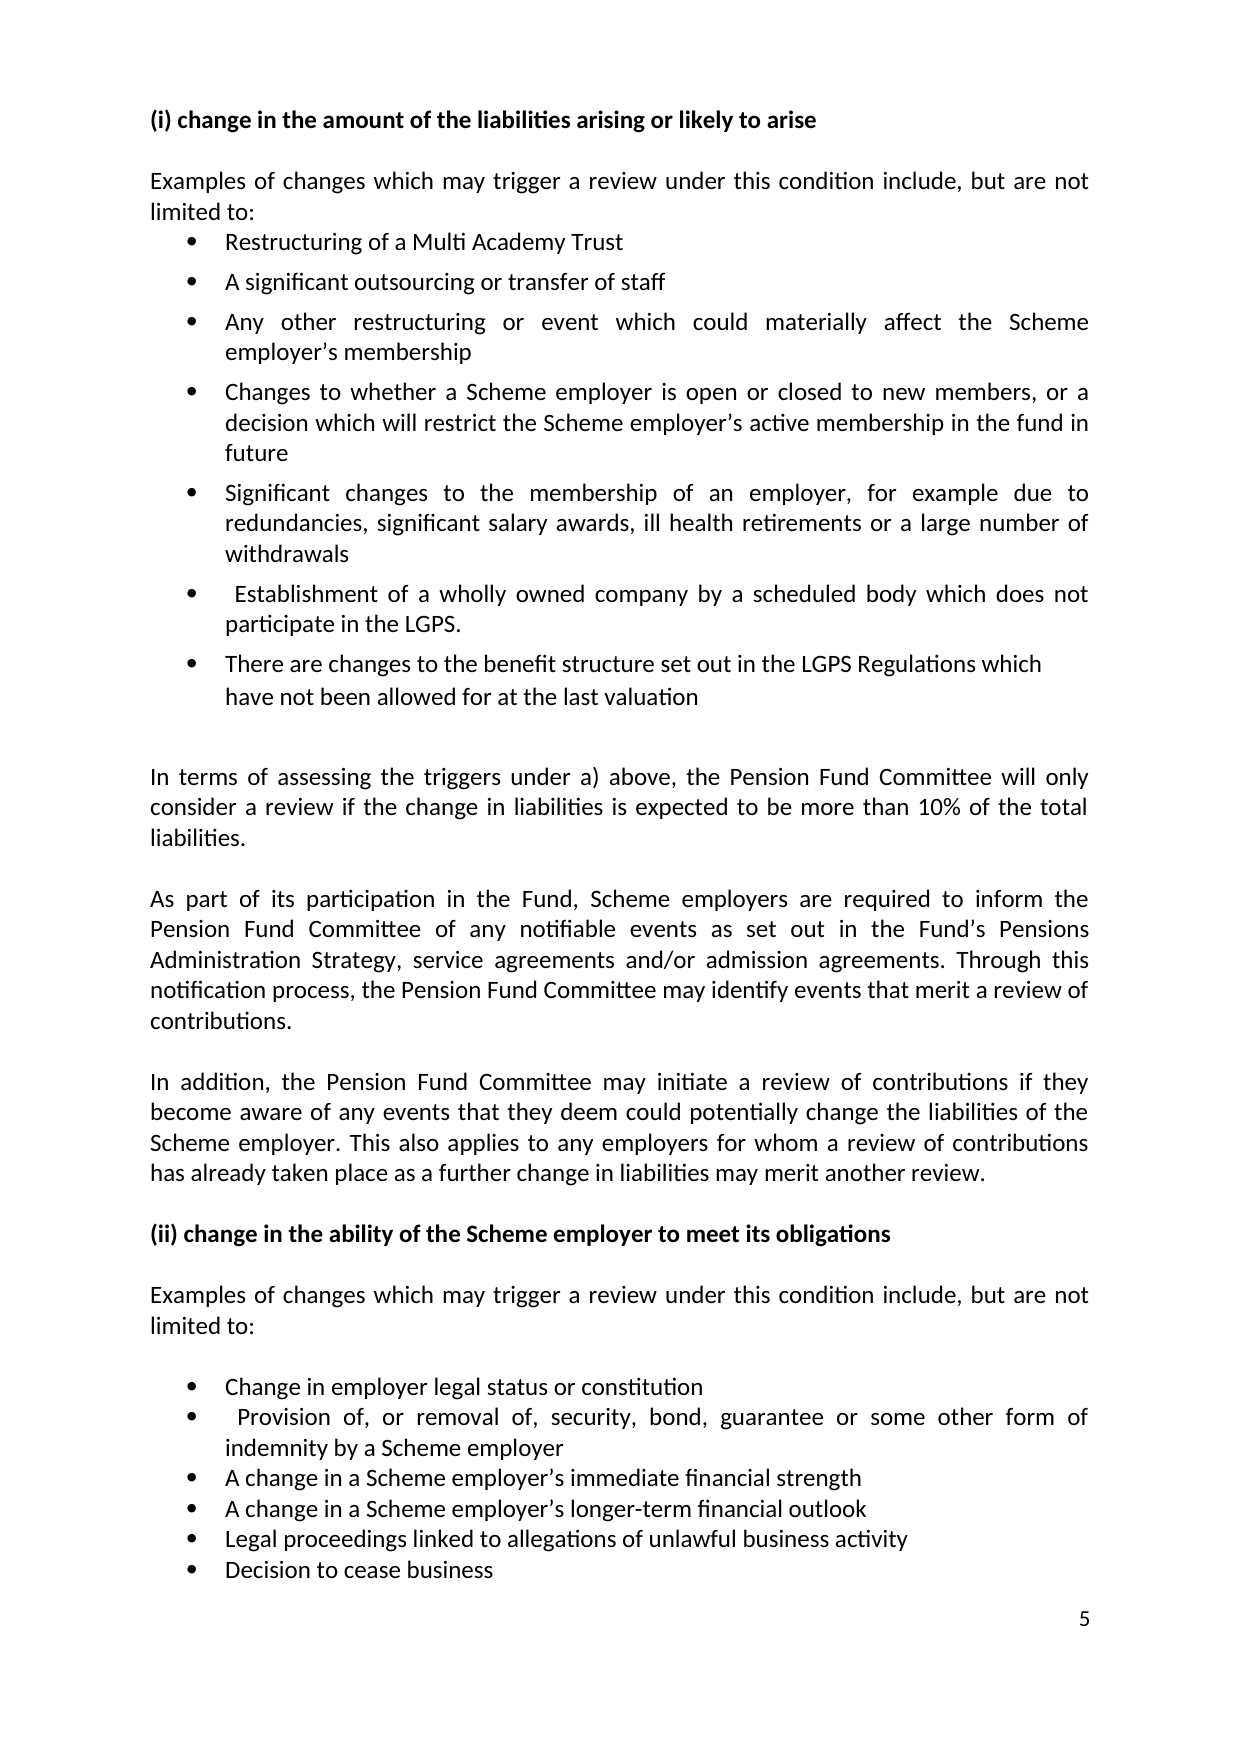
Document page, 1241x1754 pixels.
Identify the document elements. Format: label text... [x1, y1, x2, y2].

list A significant outsourcing or transfer of staff [187, 266, 1090, 297]
list Legal proceedings linked to allegations of unlawful business activity [187, 1524, 1090, 1554]
text As part of its participation in the Fund, Scheme employers are required to inform the Pension Fund Committee of any notifiable events as set out in the Fund’s Pensions Administration Strategy, service agreements and/or admission agreements. Through this notification process, the Pension Fund Committee may identify events that merit a review of contributions. [150, 883, 1090, 1035]
list A change in a Scheme employer’s immediate financial strength [187, 1463, 1090, 1493]
list A change in a Scheme employer’s longer-term financial outlook [187, 1493, 1090, 1524]
list Decision to cease business [187, 1554, 1090, 1585]
text In terms of assessing the triggers under a) above, the Pension Fund Committee will only consider a review if the change in liabilities is expected to be more than 10% of the total liabilities. [150, 761, 1090, 852]
list There are changes to the benefit structure set out in the LGPS Regulations which have not been allowed for at the last valuation [187, 648, 1090, 711]
text Examples of changes which may trigger a review under this condition include, but are not limited to: [150, 165, 1090, 226]
list Establishment of a wholly owned company by a scheduled body which does not participate in the LGPS. [187, 578, 1090, 639]
text In addition, the Pension Fund Committee may initiate a review of contributions if they become aware of any events that they deem could potentially change the liabilities of the Scheme employer. This also applies to any employers for whom a review of contributions has already taken place as a further change in liabilities may merit another review. [150, 1066, 1090, 1188]
list Changes to whether a Scheme employer is open or closed to new members, or a decision which will restrict the Scheme employer’s active membership in the fund in future [187, 376, 1090, 468]
text (i) change in the amount of the liabilities arising or likely to arise [150, 104, 1090, 135]
list Provision of, or removal of, security, bond, guarantee or some other form of indemnity by a Scheme employer [187, 1402, 1090, 1463]
text (ii) change in the ability of the Scheme employer to meet its obligations [150, 1218, 1090, 1249]
list Any other restructuring or event which could materially affect the Scheme employer’s membership [187, 306, 1090, 367]
text Examples of changes which may trigger a review under this condition include, but are not limited to: [150, 1279, 1090, 1341]
list Significant changes to the membership of an employer, for example due to redundancies, significant salary awards, ill health retirements or a large number of withdrawals [187, 477, 1090, 569]
list Restructuring of a Multi Academy Trust [187, 226, 1090, 257]
list Change in employer legal status or constitution [187, 1371, 1090, 1402]
